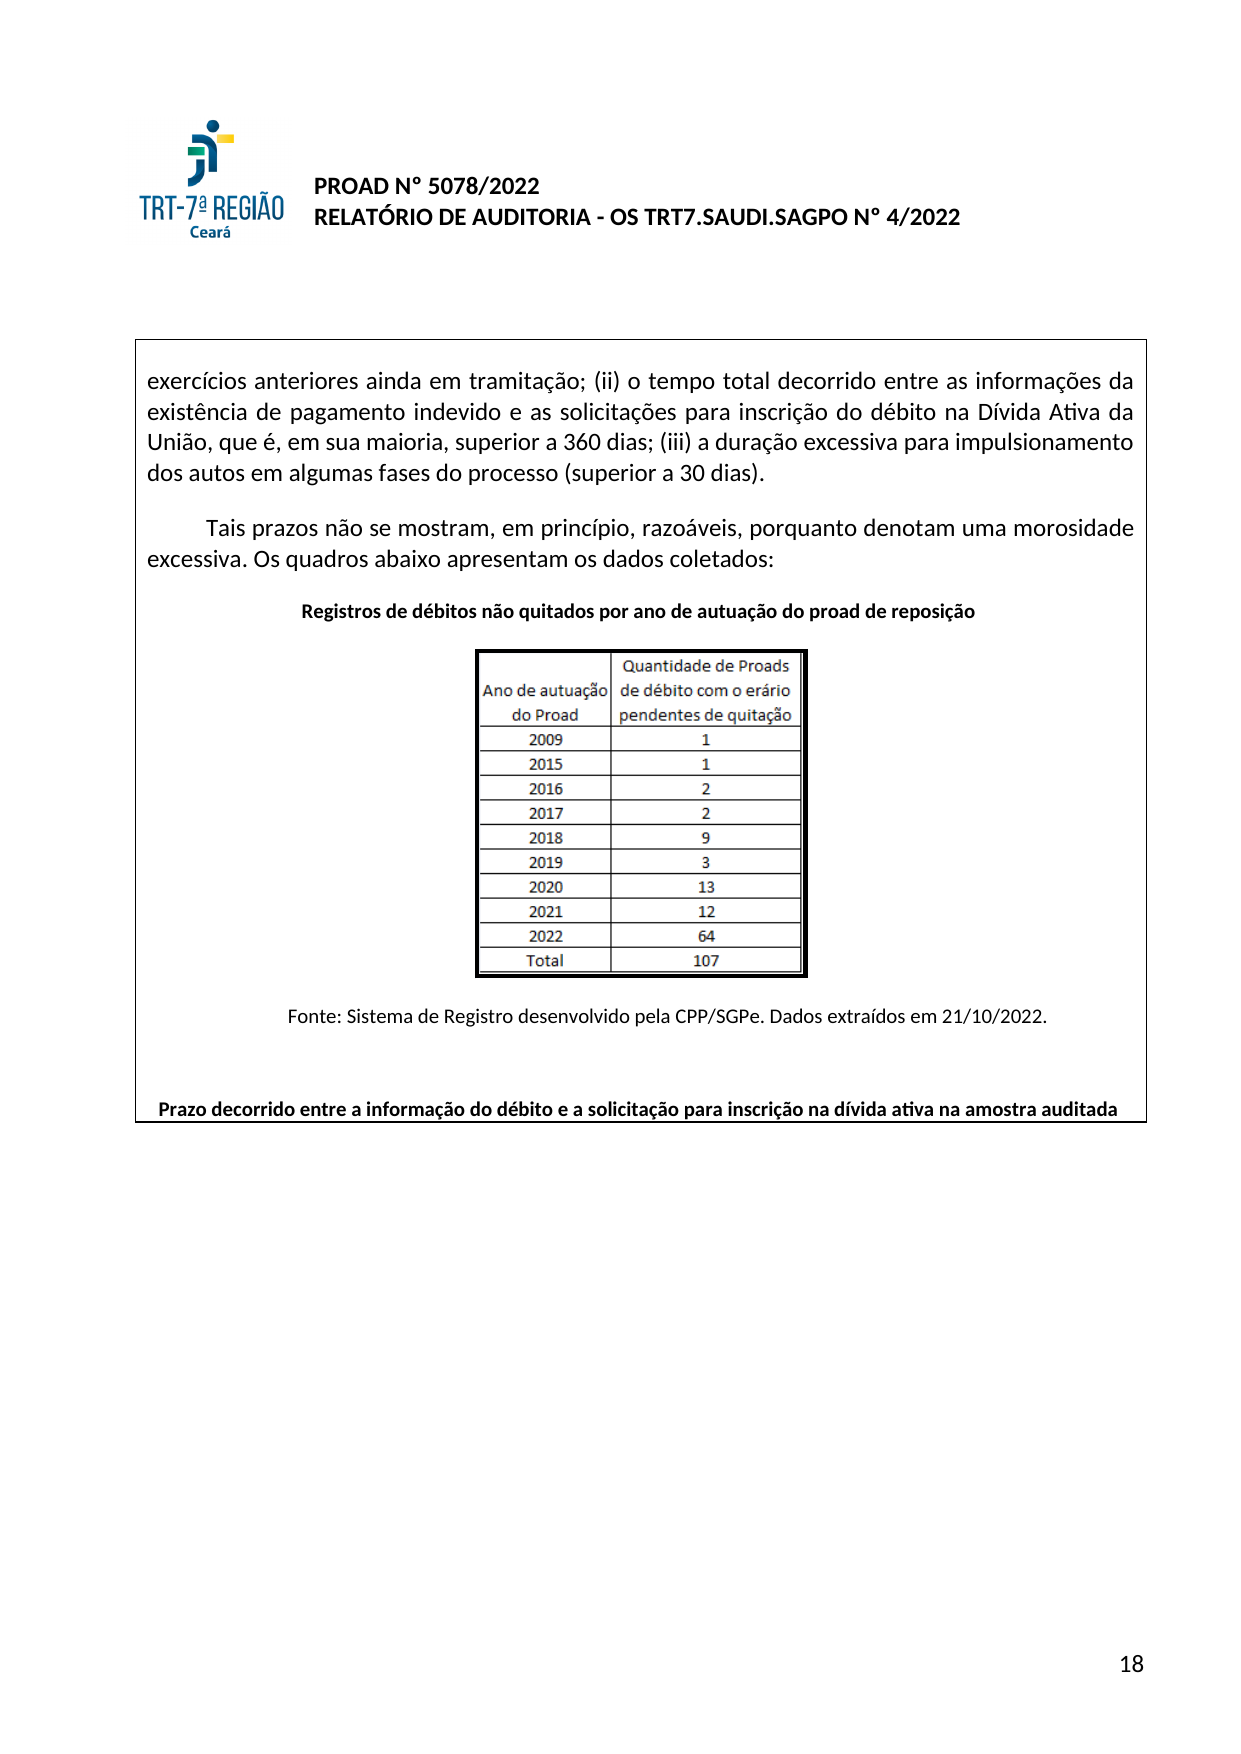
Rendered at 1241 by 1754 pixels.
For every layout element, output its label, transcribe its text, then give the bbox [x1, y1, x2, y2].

picture [125, 117, 293, 245]
table_cell exercícios anteriores ainda em tramitação; (ii) o tempo total decorrido entre as informações da existência de pagamento indevido e as solicitações para inscrição do débito na Dívida Ativa da União, que é, em sua maioria, superior a 360 dias; (iii) a duração excessiva para impulsionamento dos autos em algumas fases do processo (superior a 30 dias). Tais prazos não se mostram, em princípio, razoáveis, porquanto denotam uma morosidade excessiva. Os quadros abaixo apresentam os dados coletados: Registros de débitos não quitados por ano de autuação do proad de reposição Fonte: Sistema de Registro desenvolvido pela CPP/SGPe. Dados extraídos em 21/10/2022. Prazo decorrido entre a informação do débito e a solicitação para inscrição na dívida ativa na amostra auditada [136, 340, 1146, 1121]
picture [479, 653, 803, 974]
